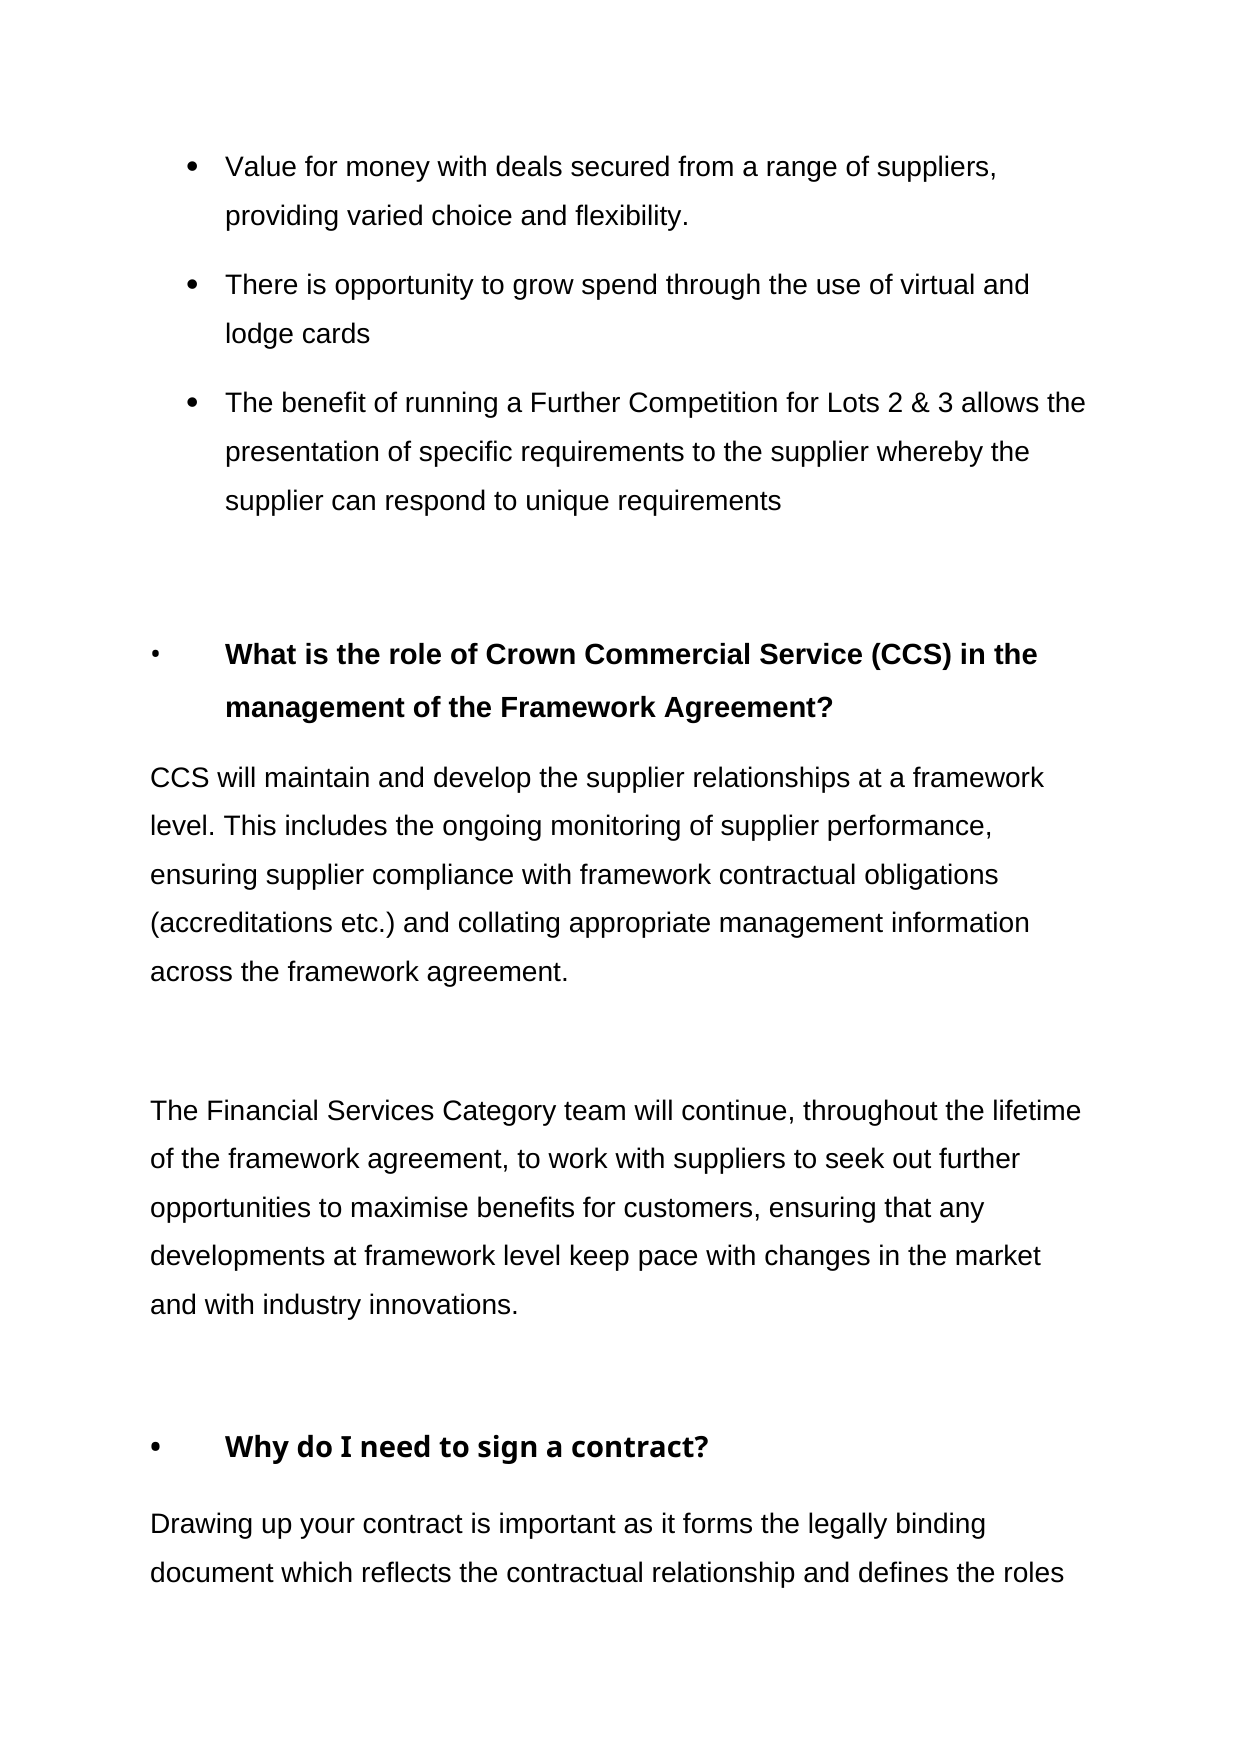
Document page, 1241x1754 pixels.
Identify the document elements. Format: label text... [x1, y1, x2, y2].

text Drawing up your contract is important as it forms the legally binding document which reflects the contractual relationship and defines the roles [150, 1507, 1090, 1588]
list The benefit of running a Further Competition for Lots 2 & 3 allows the presentation of specific requirements to the supplier whereby the supplier can respond to unique requirements [187, 386, 1090, 516]
text CCS will maintain and develop the supplier relationships at a framework level. This includes the ongoing monitoring of supplier performance, ensuring supplier compliance with framework contractual obligations (accreditations etc.) and collating appropriate management information across the framework agreement. [150, 761, 1090, 987]
text The Financial Services Category team will continue, throughout the lifetime of the framework agreement, to work with suppliers to seek out further opportunities to maximise benefits for customers, ensuring that any developments at framework level keep pace with changes in the market and with industry innovations. [150, 1094, 1090, 1320]
list There is opportunity to grow spend through the use of virtual and lodge cards [187, 268, 1090, 349]
subtitle • What is the role of Crown Commercial Service (CCS) in the management of the Framework Agreement? [150, 633, 1090, 723]
list Value for money with deals secured from a range of suppliers, providing varied choice and flexibility. [187, 150, 1090, 231]
subtitle • Why do I need to sign a contract? [150, 1427, 1090, 1466]
